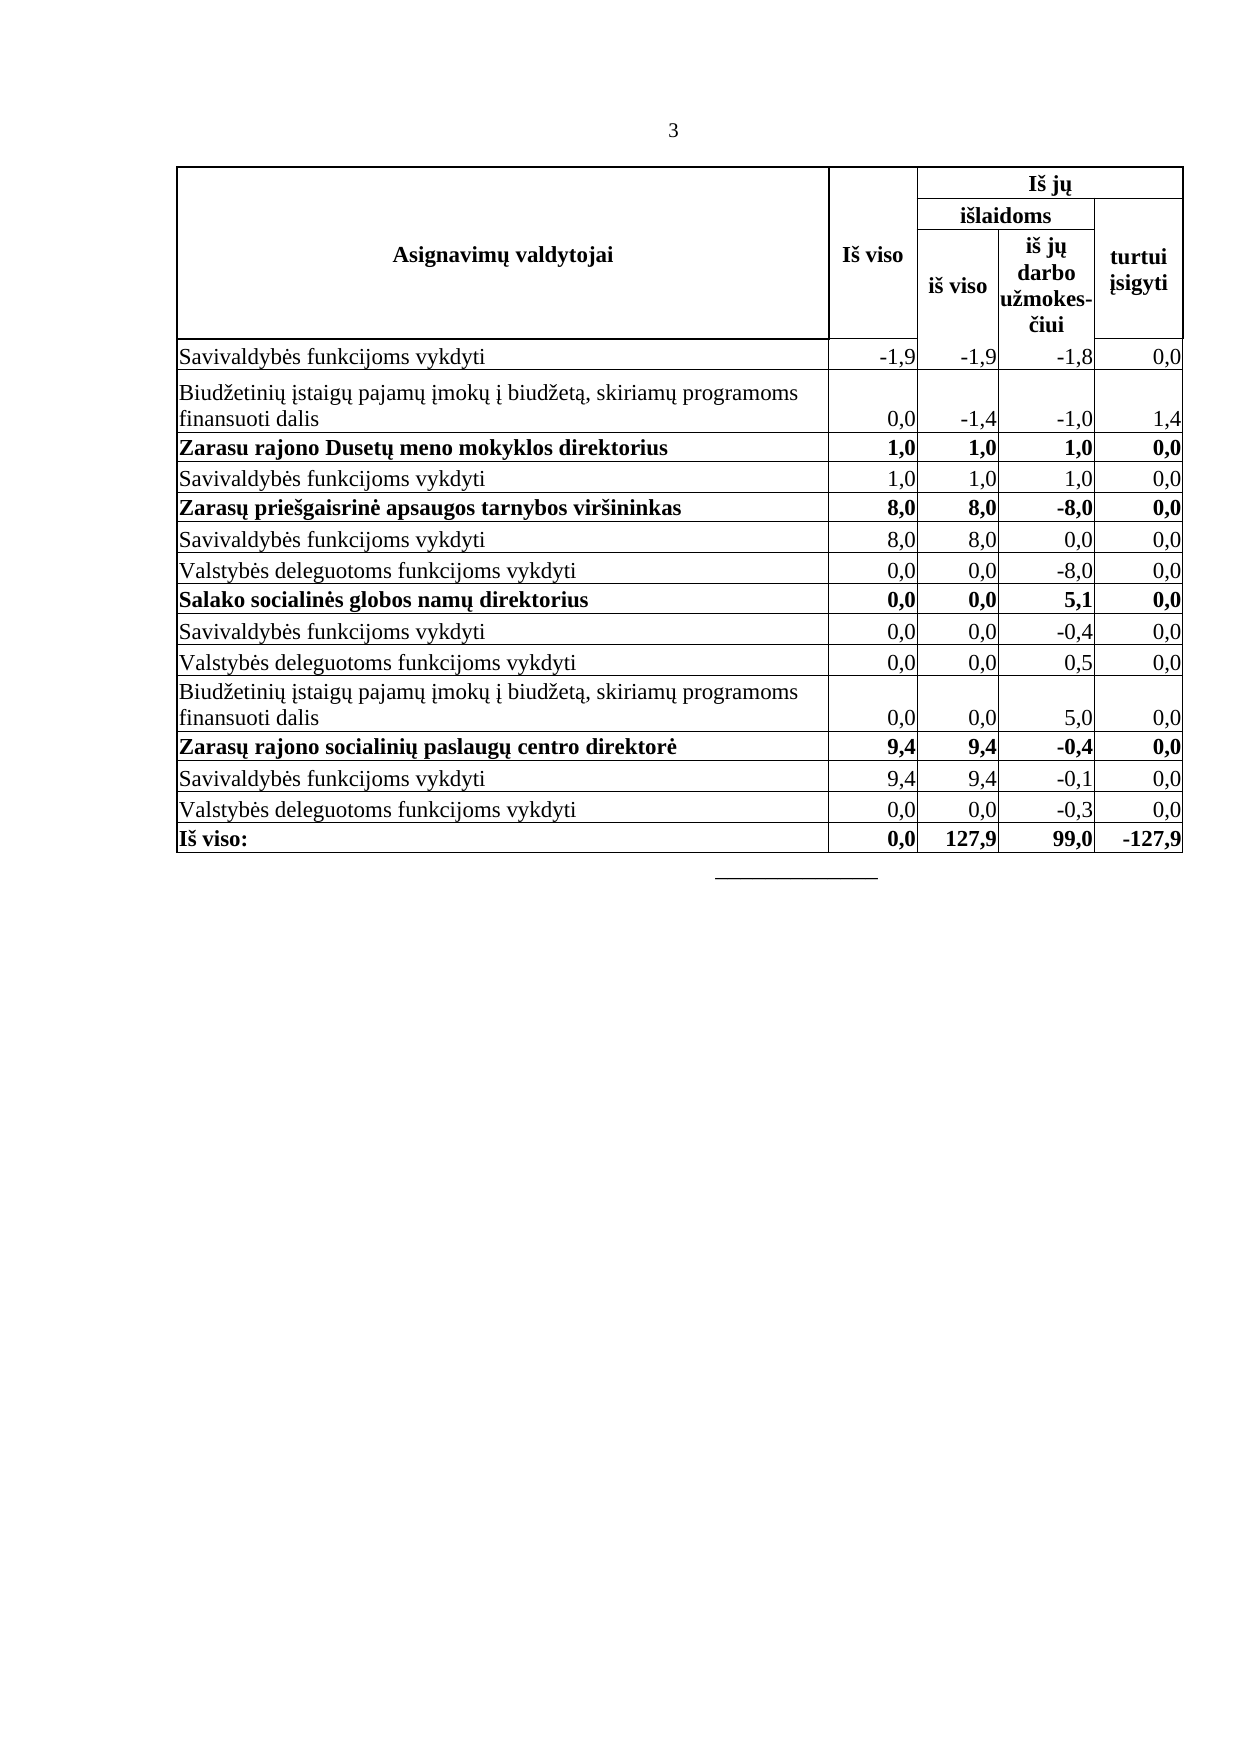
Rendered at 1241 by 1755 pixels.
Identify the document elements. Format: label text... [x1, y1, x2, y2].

table_cell 0,0 [1095, 761, 1182, 791]
table_cell 0,0 [1095, 339, 1182, 369]
table_cell -0,3 [999, 792, 1094, 822]
table_cell 0,0 [829, 370, 917, 432]
table_cell 9,4 [918, 732, 998, 760]
table_cell 1,0 [918, 462, 998, 492]
table_cell 0,0 [829, 584, 917, 613]
table_cell 0,0 [829, 553, 917, 583]
table_cell Biudžetinių įstaigų pajamų įmokų į biudžetą, skiriamų programoms finansuoti dalis [178, 676, 828, 731]
table_cell -8,0 [999, 553, 1094, 583]
table_cell 0,0 [829, 645, 917, 675]
table_cell -0,4 [999, 614, 1094, 644]
table_cell Savivaldybės funkcijoms vykdyti [178, 340, 828, 369]
table_cell Savivaldybės funkcijoms vykdyti [178, 462, 828, 492]
table_cell 0,0 [1095, 522, 1182, 552]
table_cell 0,0 [1095, 645, 1182, 675]
table_cell 9,4 [918, 761, 998, 791]
table_cell 0,0 [829, 823, 917, 852]
table_cell Zarasų rajono socialinių paslaugų centro direktorė [178, 732, 828, 760]
table_cell Valstybės deleguotoms funkcijoms vykdyti [178, 553, 828, 583]
table_cell -1,9 [829, 339, 917, 369]
table_cell -127,9 [1095, 823, 1182, 852]
table_cell Zarasu rajono Dusetų meno mokyklos direktorius [178, 433, 828, 461]
table_cell 0,0 [918, 614, 998, 644]
table_cell 1,0 [918, 433, 998, 461]
table_cell 8,0 [918, 493, 998, 521]
table_cell 0,0 [829, 614, 917, 644]
table_cell -0,4 [999, 732, 1094, 760]
table_cell 0,0 [918, 553, 998, 583]
table_cell iš jų darbo užmokes-čiui [999, 230, 1094, 338]
table_header Iš viso [830, 168, 917, 338]
table_cell 8,0 [829, 522, 917, 552]
table_cell -1,9 [918, 338, 998, 369]
table_cell 0,0 [1095, 614, 1182, 644]
table_cell 0,0 [918, 584, 998, 613]
table_cell Valstybės deleguotoms funkcijoms vykdyti [178, 792, 828, 822]
table_cell -0,1 [999, 761, 1094, 791]
table_cell 1,4 [1095, 370, 1182, 432]
table_cell Savivaldybės funkcijoms vykdyti [178, 761, 828, 791]
table_cell Valstybės deleguotoms funkcijoms vykdyti [178, 645, 828, 675]
table_cell 0,0 [1095, 493, 1182, 521]
table_header Asignavimų valdytojai [178, 168, 828, 338]
table_cell 0,0 [1095, 462, 1182, 492]
table_cell -1,4 [918, 370, 998, 432]
table_cell 1,0 [829, 433, 917, 461]
table_cell 99,0 [999, 823, 1094, 852]
table_cell išlaidoms [918, 199, 1094, 229]
table_cell Savivaldybės funkcijoms vykdyti [178, 614, 828, 644]
table_cell 0,0 [829, 676, 917, 731]
table_header Iš jų [918, 168, 1182, 197]
table_cell 1,0 [829, 462, 917, 492]
table_cell 1,0 [999, 433, 1094, 461]
text _____________ [709, 853, 1169, 882]
table_cell 0,0 [1095, 553, 1182, 583]
table_cell 0,0 [918, 676, 998, 731]
table_cell 1,0 [999, 462, 1094, 492]
table_cell Zarasų priešgaisrinė apsaugos tarnybos viršininkas [178, 493, 828, 521]
table_cell 0,0 [918, 645, 998, 675]
table_cell Salako socialinės globos namų direktorius [178, 584, 828, 613]
table_cell 0,0 [1095, 676, 1182, 731]
table_cell Iš viso: [178, 823, 828, 852]
table_cell 0,0 [1095, 732, 1182, 760]
table_cell 0,0 [999, 522, 1094, 552]
table_cell -1,0 [999, 370, 1094, 432]
table_cell turtui įsigyti [1095, 199, 1182, 338]
table_cell Biudžetinių įstaigų pajamų įmokų į biudžetą, skiriamų programoms finansuoti dalis [178, 370, 828, 432]
table_cell 0,0 [1095, 584, 1182, 613]
table_cell Savivaldybės funkcijoms vykdyti [178, 522, 828, 552]
table_cell iš viso [918, 230, 998, 338]
table_cell 5,1 [999, 584, 1094, 613]
table_cell 0,0 [918, 792, 998, 822]
table_cell -8,0 [999, 493, 1094, 521]
table_cell -1,8 [999, 338, 1094, 369]
table_cell 0,0 [1095, 792, 1182, 822]
table_cell 0,0 [829, 792, 917, 822]
table_cell 0,0 [1095, 433, 1182, 461]
table_cell 9,4 [829, 761, 917, 791]
table_cell 8,0 [918, 522, 998, 552]
table_cell 0,5 [999, 645, 1094, 675]
table_cell 127,9 [918, 823, 998, 852]
table_cell 8,0 [829, 493, 917, 521]
table_cell 9,4 [829, 732, 917, 760]
table_cell 5,0 [999, 676, 1094, 731]
